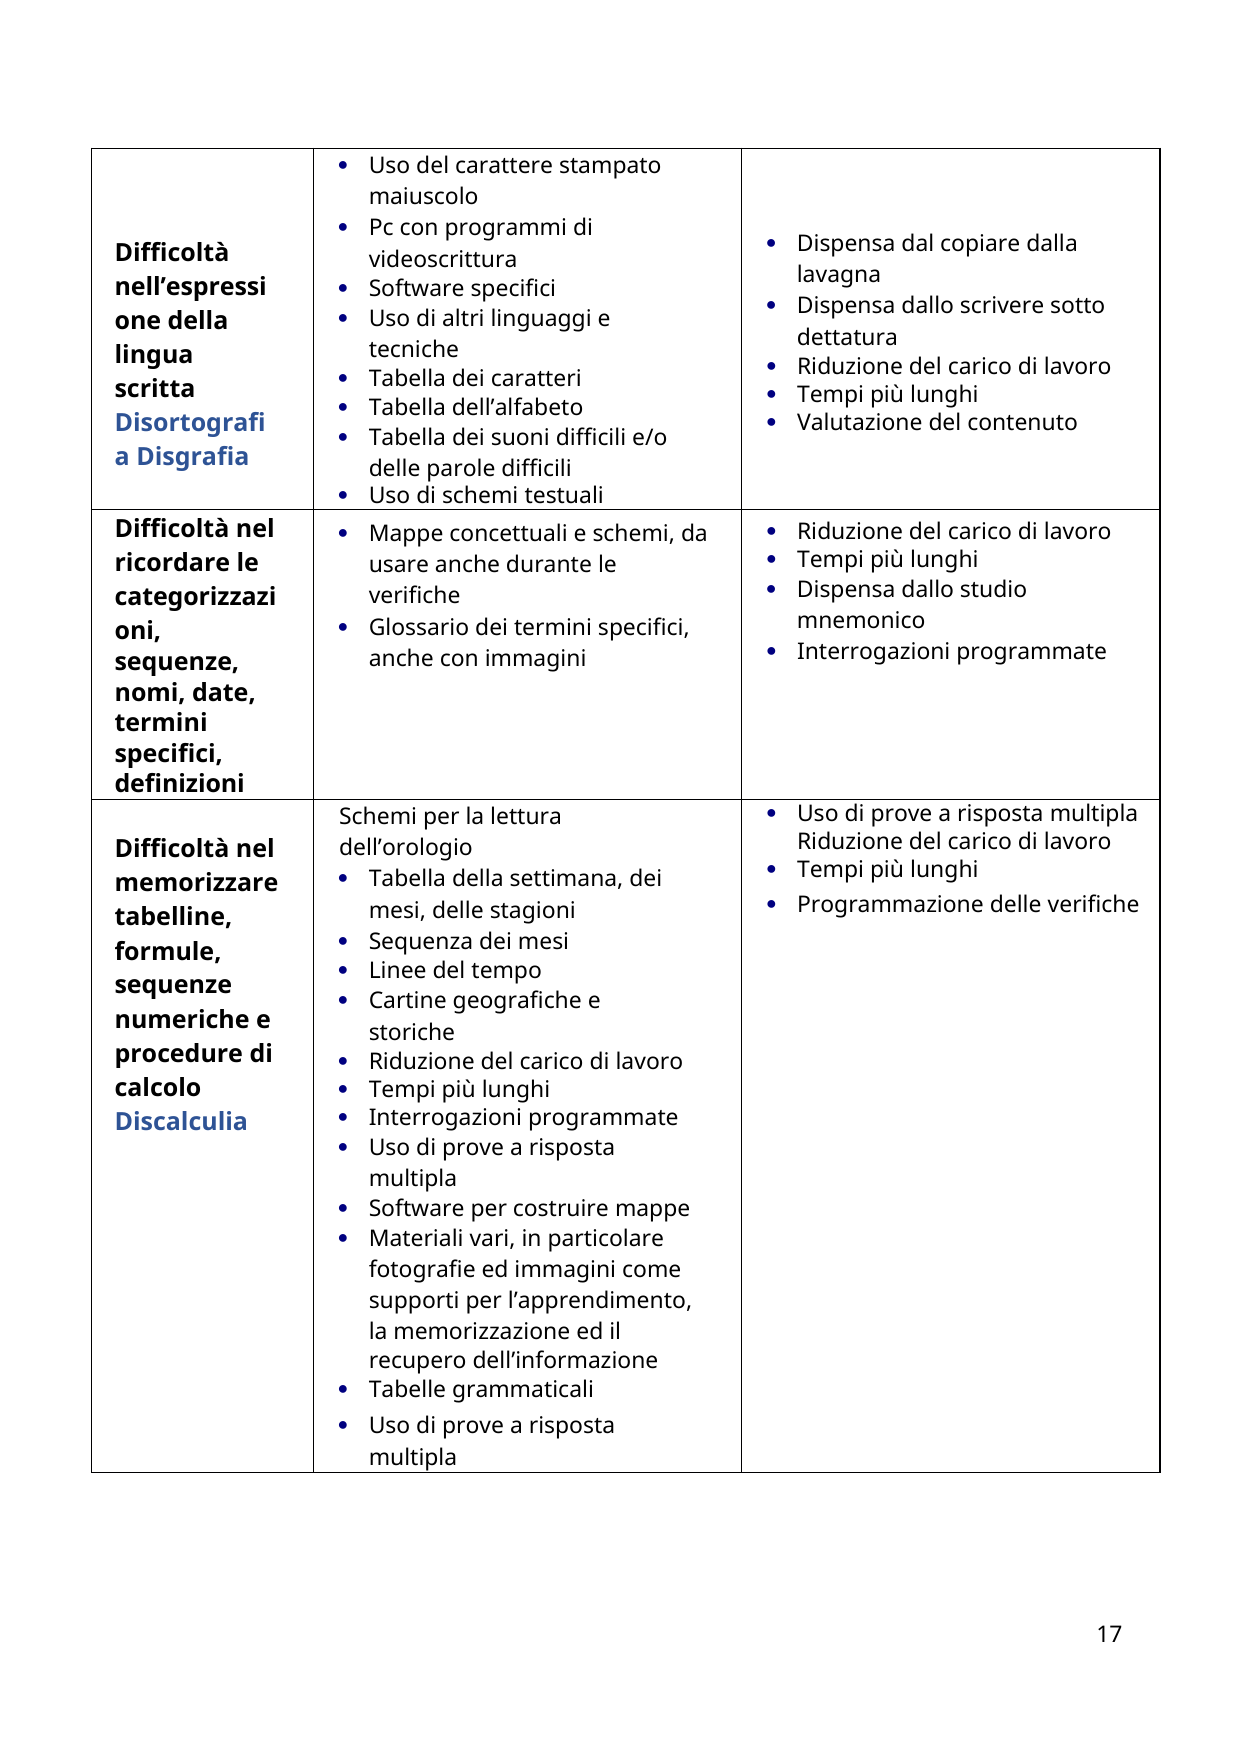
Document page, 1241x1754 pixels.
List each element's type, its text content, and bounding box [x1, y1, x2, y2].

table_cell Schemi per la lettura dell’orologio Tabella della settimana, dei mesi, delle stagioni Sequenza dei mesi Linee del tempo Cartine geografiche e storiche Riduzione del carico di lavoro Tempi più lunghi Interrogazioni programmate Uso di prove a risposta multipla Software per costruire mappe Materiali vari, in particolare fotografie ed immagini come supporti per l’apprendimento, la memorizzazione ed il recupero dell’informazione Tabelle grammaticali Uso di prove a risposta multipla [314, 800, 741, 1472]
table_cell Uso del carattere stampato maiuscolo Pc con programmi di videoscrittura Software specifici Uso di altri linguaggi e tecniche Tabella dei caratteri Tabella dell’alfabeto Tabella dei suoni difficili e/o delle parole difficili Uso di schemi testuali [314, 149, 741, 509]
table_cell Difficoltà nel memorizzare tabelline, formule, sequenze numeriche e procedure di calcolo Discalculia [92, 800, 313, 1472]
table_cell Dispensa dal copiare dalla lavagna Dispensa dallo scrivere sotto dettatura Riduzione del carico di lavoro Tempi più lunghi Valutazione del contenuto [742, 149, 1159, 509]
table_cell Difficoltà nell’espressione della lingua scritta Disortografia Disgrafia [92, 149, 313, 509]
table_cell Uso di prove a risposta multipla Riduzione del carico di lavoro Tempi più lunghi Programmazione delle verifiche [742, 800, 1159, 1472]
table_cell Difficoltà nel ricordare le categorizzazioni, sequenze, nomi, date, termini specifici, definizioni [92, 510, 313, 799]
table_cell Riduzione del carico di lavoro Tempi più lunghi Dispensa dallo studio mnemonico Interrogazioni programmate [742, 510, 1159, 799]
table_cell Mappe concettuali e schemi, da usare anche durante le verifiche Glossario dei termini specifici, anche con immagini [314, 510, 741, 799]
